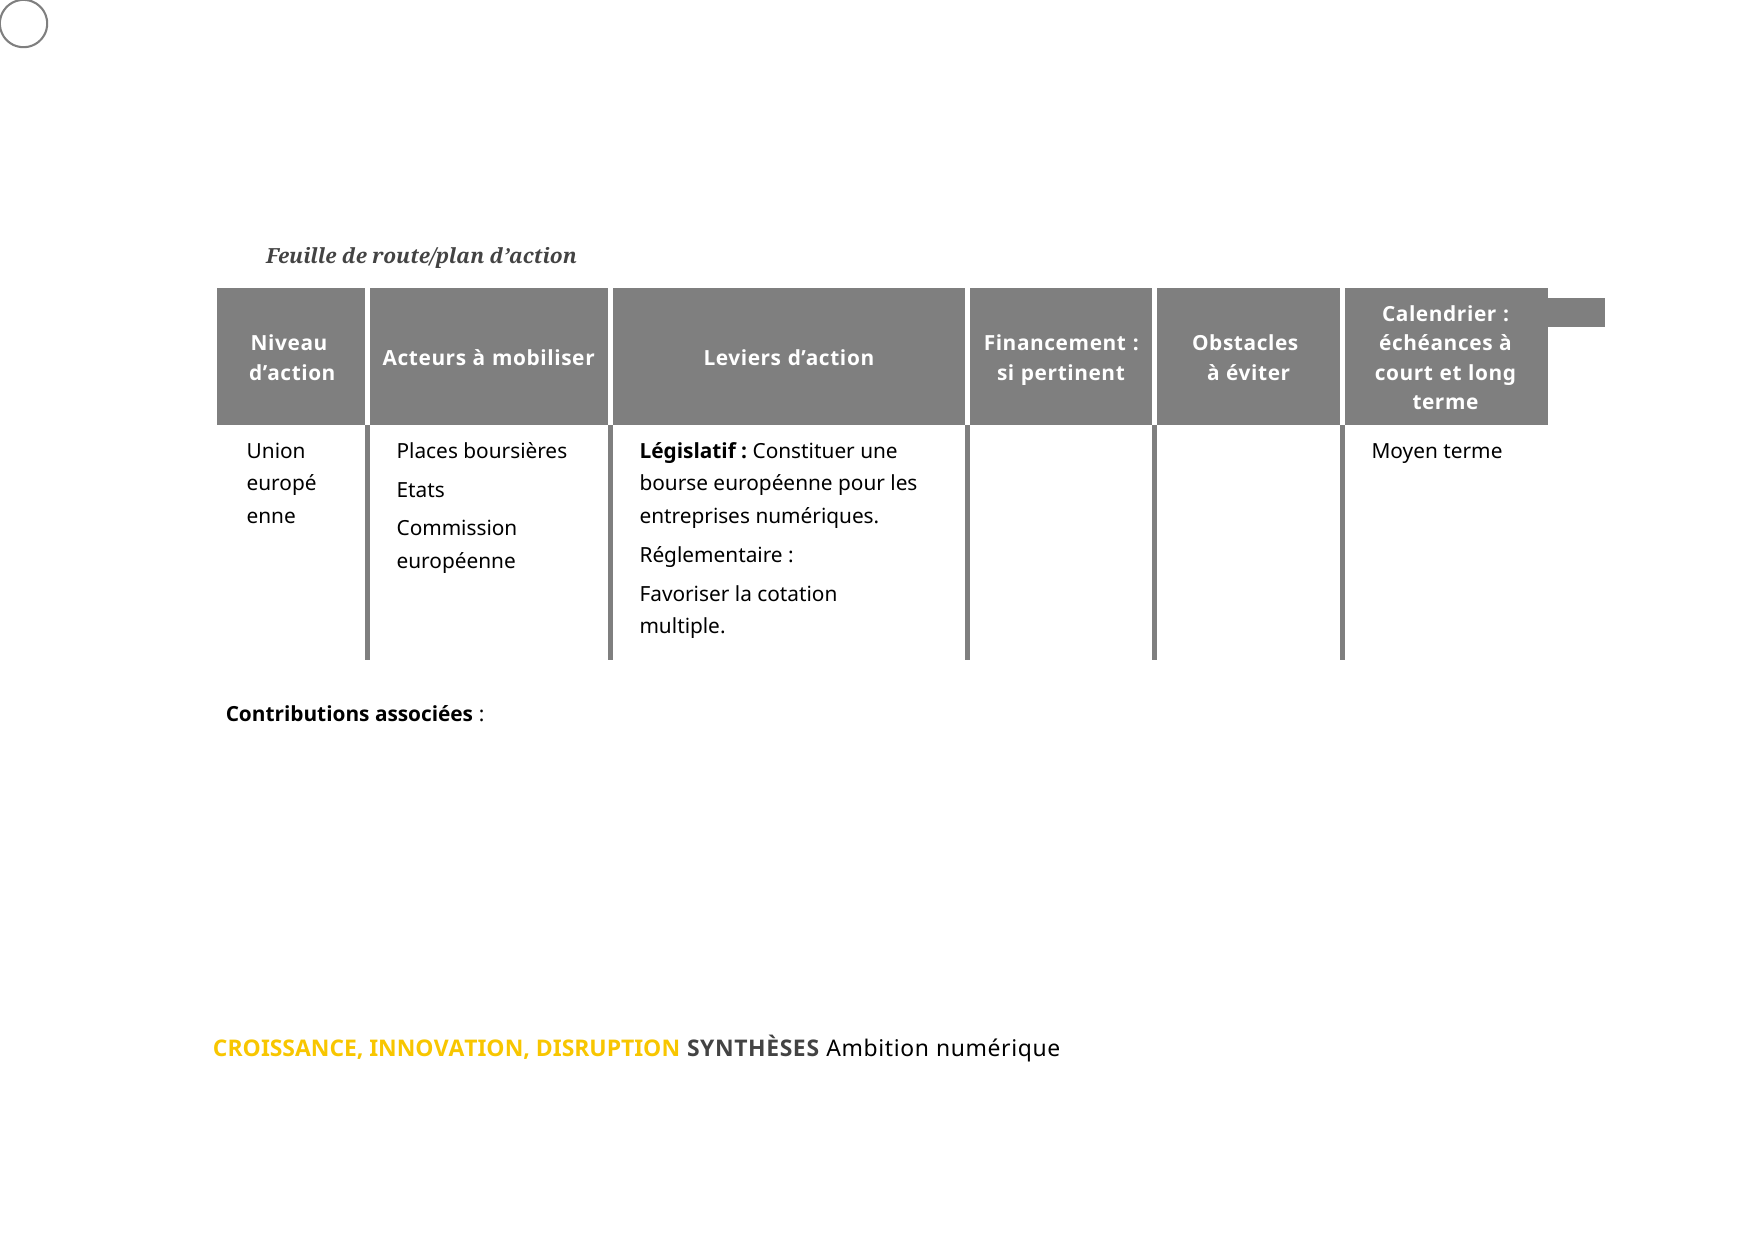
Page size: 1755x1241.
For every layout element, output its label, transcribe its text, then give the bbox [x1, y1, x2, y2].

table_header [1549, 327, 1605, 425]
table_cell Législatif : Constituer une bourse européenne pour les entreprises numériques. Réglementaire : Favoriser la cotation multiple. [613, 425, 965, 660]
table_cell Moyen terme [1345, 425, 1605, 660]
table_header [1549, 288, 1605, 298]
table_cell Union européenne [217, 425, 365, 660]
table_cell Places boursières Etats Commission européenne [370, 425, 608, 660]
table_header Calendrier : échéances à court et long terme [1345, 288, 1548, 425]
table_header Financement : si pertinent [970, 288, 1152, 425]
text Contributions associées : [226, 699, 1518, 727]
table_header Obstacles à éviter [1157, 288, 1340, 425]
table_header Leviers d’action [613, 288, 965, 425]
table_cell [1157, 425, 1340, 660]
table_header Niveau d’action [217, 288, 365, 425]
table_header Acteurs à mobiliser [370, 288, 608, 425]
text Feuille de route/plan d’action [266, 237, 1492, 270]
table_cell [970, 425, 1152, 660]
